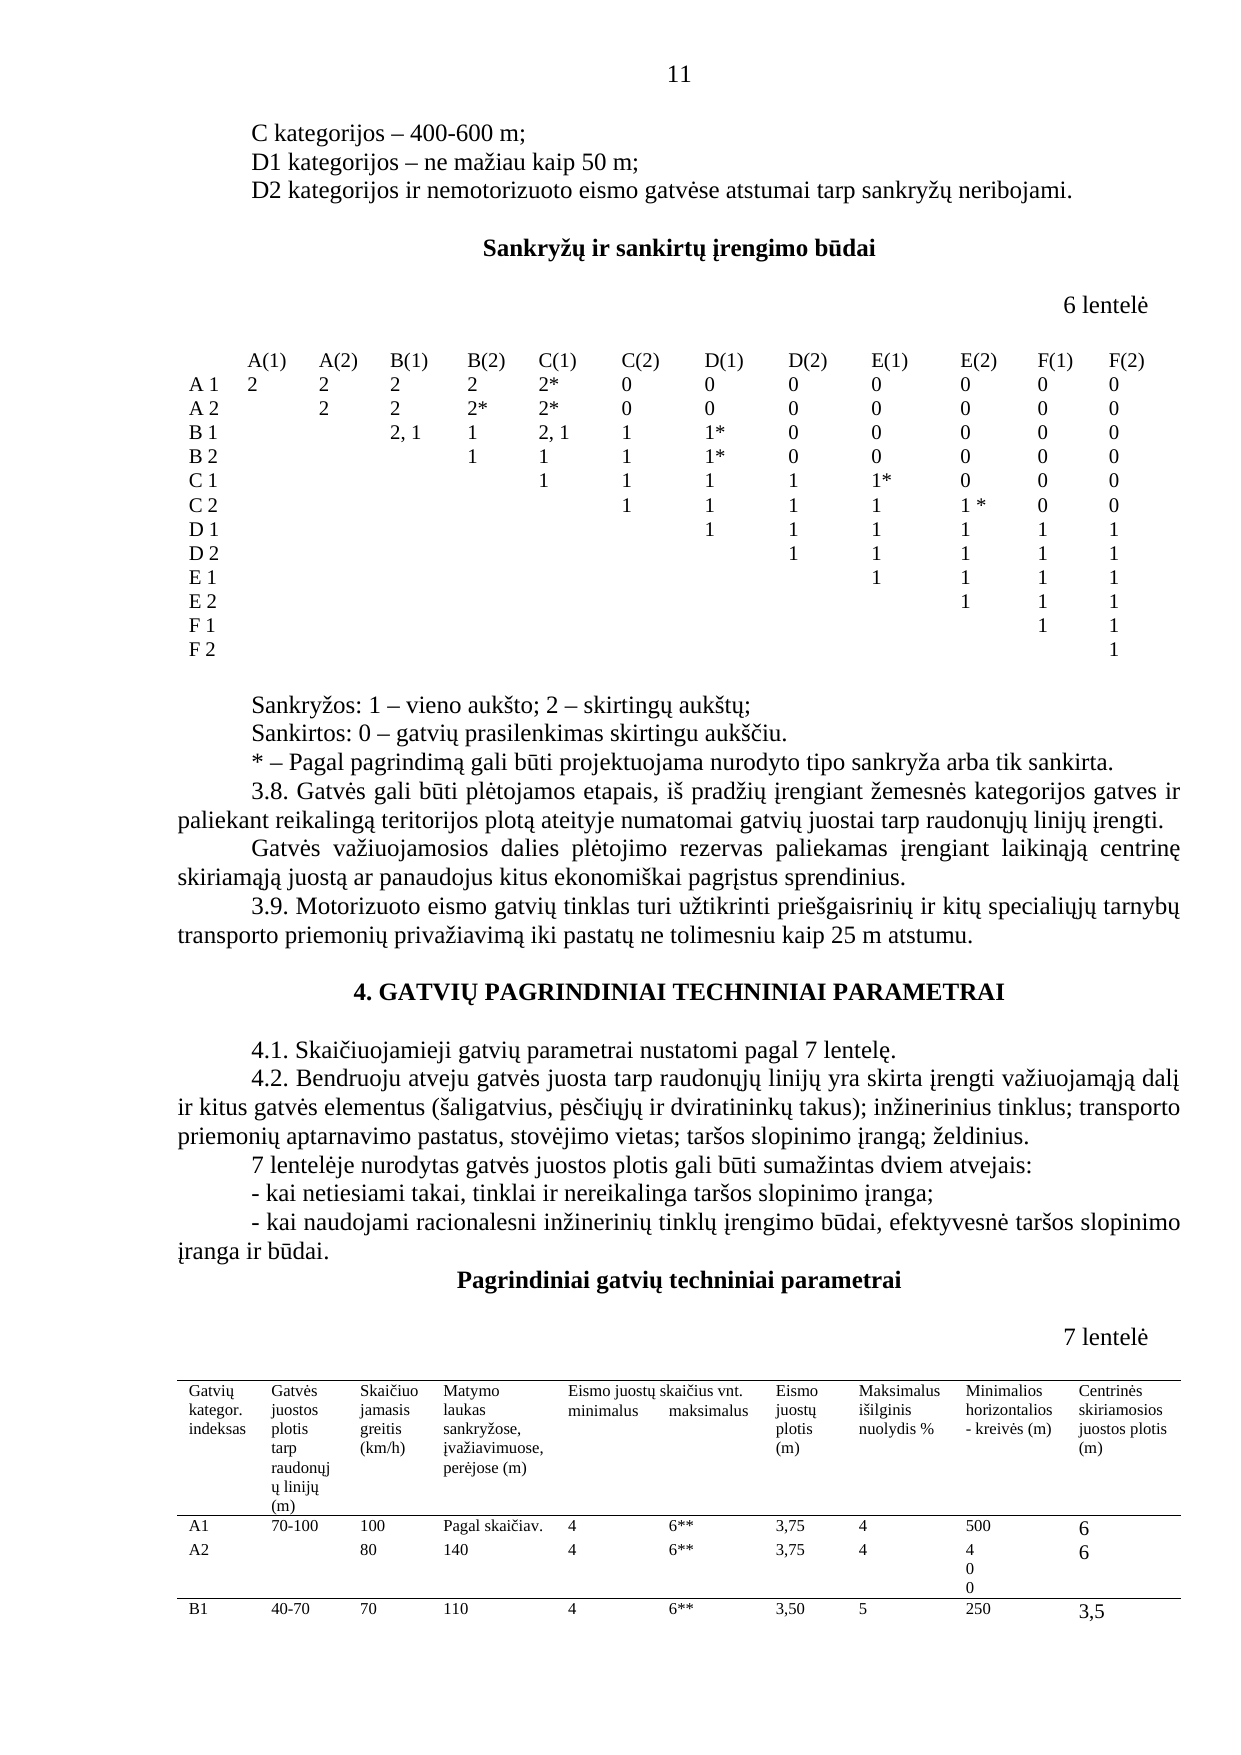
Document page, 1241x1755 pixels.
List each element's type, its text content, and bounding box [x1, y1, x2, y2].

table_cell 1 [777, 541, 860, 565]
table_cell 0 [610, 396, 693, 420]
table_cell minimalus [557, 1400, 657, 1515]
table_cell A 1 [177, 372, 236, 396]
text D1 kategorijos – ne mažiau kaip 50 m; [177, 147, 1181, 176]
table_header D(2) [777, 348, 860, 372]
table_cell [307, 613, 379, 637]
table_cell 1 [527, 444, 610, 468]
table_header B(2) [456, 348, 527, 372]
table_cell 1 [456, 444, 527, 468]
table_cell 0 [949, 372, 1026, 396]
table_cell [236, 420, 307, 444]
table_cell 2 [456, 372, 527, 396]
table_header B(1) [379, 348, 456, 372]
table_cell 1 [610, 469, 693, 492]
table_cell [1026, 637, 1097, 661]
table_header E(2) [949, 348, 1026, 372]
text Pagrindiniai gatvių techniniai parametrai [177, 1265, 1181, 1293]
table_cell 0 [693, 396, 777, 420]
table_cell [379, 444, 456, 468]
table_cell 40-70 [260, 1599, 349, 1623]
table_cell 0 [1098, 372, 1180, 396]
table_cell 0 [949, 469, 1026, 492]
table_cell [307, 541, 379, 565]
table_cell 1 [1098, 613, 1180, 637]
table_cell 2* [527, 396, 610, 420]
table_cell 2 [379, 396, 456, 420]
table_cell A2 [177, 1540, 260, 1597]
table_cell [527, 493, 610, 517]
table_cell 6** [658, 1540, 764, 1597]
text Sankryžų ir sankirtų įrengimo būdai [177, 233, 1181, 262]
table_cell 3,75 [764, 1540, 847, 1597]
table_cell 1 [1026, 565, 1097, 589]
table_cell 2 [307, 372, 379, 396]
table_cell 4 [557, 1599, 657, 1623]
table_cell [456, 541, 527, 565]
table_cell 0 [693, 372, 777, 396]
table_cell [236, 469, 307, 492]
table_cell [527, 517, 610, 541]
table_cell 3,75 [764, 1516, 847, 1540]
table_cell A1 [177, 1516, 260, 1540]
table_cell [860, 637, 949, 661]
table_cell [307, 493, 379, 517]
table_cell 0 [1098, 469, 1180, 492]
table_cell 1 [456, 420, 527, 444]
table_cell [777, 613, 860, 637]
table_cell 0 [949, 396, 1026, 420]
table_cell 2 [379, 372, 456, 396]
table_cell 4 [557, 1516, 657, 1540]
table_cell 1 * [949, 493, 1026, 517]
table_cell [379, 637, 456, 661]
text 3.8. Gatvės gali būti plėtojamos etapais, iš pradžių įrengiant žemesnės kategorijos gatves ir paliekant reikalingą teritorijos plotą ateityje numatomai gatvių juostai tarp raudonųjų linijų įrengti. [177, 776, 1181, 833]
table_cell [236, 493, 307, 517]
table_cell C 2 [177, 493, 236, 517]
table_cell [236, 541, 307, 565]
table_cell [456, 517, 527, 541]
table_cell 70-100 [260, 1516, 349, 1540]
table_cell 0 [1098, 420, 1180, 444]
table_cell 6 [1067, 1516, 1181, 1540]
table_header [177, 348, 236, 372]
table_cell [777, 565, 860, 589]
table_cell [860, 589, 949, 613]
table_cell 1 [860, 517, 949, 541]
table_cell Pagal skaičiav. [432, 1516, 557, 1540]
text - kai naudojami racionalesni inžinerinių tinklų įrengimo būdai, efektyvesnė taršos slopinimo įranga ir būdai. [177, 1207, 1181, 1265]
table_cell 1 [1098, 541, 1180, 565]
table_cell F 1 [177, 613, 236, 637]
table_cell [379, 589, 456, 613]
table_cell [527, 637, 610, 661]
table_cell [379, 613, 456, 637]
table_cell 0 [860, 444, 949, 468]
table_cell [610, 613, 693, 637]
table_cell 1 [777, 493, 860, 517]
table_cell 0 [777, 372, 860, 396]
table_cell 2* [456, 396, 527, 420]
table_cell 0 [1098, 444, 1180, 468]
table_header Maksimalus išilginis nuolydis % [848, 1381, 954, 1515]
table_cell 1 [1026, 589, 1097, 613]
table_cell 4 [557, 1540, 657, 1597]
text Gatvės važiuojamosios dalies plėtojimo rezervas paliekamas įrengiant laikinąją centrinę skiriamąją juostą ar panaudojus kitus ekonomiškai pagrįstus sprendinius. [177, 833, 1181, 891]
table_cell [236, 517, 307, 541]
text Sankirtos: 0 – gatvių prasilenkimas skirtingu aukščiu. [177, 718, 1181, 747]
table_cell 0 [1026, 420, 1097, 444]
table_header Eismo juostų skaičius vnt. [557, 1381, 764, 1400]
table_cell [610, 637, 693, 661]
table_cell [379, 565, 456, 589]
table_cell 1* [693, 420, 777, 444]
table_cell 400 [954, 1540, 1067, 1597]
table_cell [693, 589, 777, 613]
table_cell 1 [1026, 541, 1097, 565]
table_cell [949, 637, 1026, 661]
table_cell [693, 613, 777, 637]
table_cell 6 [1067, 1540, 1181, 1597]
table_cell [236, 613, 307, 637]
table_cell [527, 589, 610, 613]
text C kategorijos – 400-600 m; [177, 118, 1181, 147]
text 4.2. Bendruoju atveju gatvės juosta tarp raudonųjų linijų yra skirta įrengti važiuojamąją dalį ir kitus gatvės elementus (šaligatvius, pėsčiųjų ir dviratininkų takus); inžinerinius tinklus; transporto priemonių aptarnavimo pastatus, stovėjimo vietas; taršos slopinimo įrangą; želdinius. [177, 1063, 1181, 1150]
table_cell [456, 613, 527, 637]
table_cell D 2 [177, 541, 236, 565]
table_cell [693, 637, 777, 661]
table_cell 0 [1098, 493, 1180, 517]
table_header D(1) [693, 348, 777, 372]
table_cell 2, 1 [379, 420, 456, 444]
table_header E(1) [860, 348, 949, 372]
table_cell [527, 541, 610, 565]
table_cell D 1 [177, 517, 236, 541]
table_cell [379, 493, 456, 517]
table_cell 0 [860, 396, 949, 420]
table_header Gatvės juostos plotis tarp raudonųjų linijų (m) [260, 1381, 349, 1515]
table_cell [693, 541, 777, 565]
text 4. GATVIŲ PAGRINDINIAI TECHNINIAI PARAMETRAI [177, 977, 1181, 1006]
table_cell [307, 637, 379, 661]
table_header Gatvių kategor. indeksas [177, 1381, 260, 1515]
table_cell 0 [1026, 493, 1097, 517]
table_cell 1 [1098, 565, 1180, 589]
table_cell 1 [777, 469, 860, 492]
table_cell [307, 444, 379, 468]
text 6 lentelė [177, 291, 1181, 319]
table_cell C 1 [177, 469, 236, 492]
table_header Minimalios horizontalios- kreivės (m) [954, 1381, 1067, 1515]
table_cell 250 [954, 1599, 1067, 1623]
table_cell [949, 613, 1026, 637]
table_cell 0 [777, 396, 860, 420]
table_cell 1 [860, 493, 949, 517]
table_cell B 1 [177, 420, 236, 444]
table_cell [777, 637, 860, 661]
table_header A(1) [236, 348, 307, 372]
table_cell [456, 469, 527, 492]
table_cell 0 [1026, 372, 1097, 396]
table_cell 3,5 [1067, 1599, 1181, 1623]
table_cell 2 [307, 396, 379, 420]
table_cell B 2 [177, 444, 236, 468]
table_cell 1 [1098, 517, 1180, 541]
table_header C(2) [610, 348, 693, 372]
table_cell 1 [860, 565, 949, 589]
table_cell [456, 565, 527, 589]
table_cell 1 [860, 541, 949, 565]
table_cell [527, 565, 610, 589]
table_cell 0 [860, 420, 949, 444]
table_cell [456, 637, 527, 661]
table_cell [777, 589, 860, 613]
table_cell [379, 517, 456, 541]
table_header F(1) [1026, 348, 1097, 372]
text 3.9. Motorizuoto eismo gatvių tinklas turi užtikrinti priešgaisrinių ir kitų specialiųjų tarnybų transporto priemonių privažiavimą iki pastatų ne tolimesniu kaip 25 m atstumu. [177, 891, 1181, 948]
table_cell [610, 517, 693, 541]
table_cell E 1 [177, 565, 236, 589]
table_cell 1 [949, 589, 1026, 613]
table_cell 1 [693, 469, 777, 492]
table_cell 4 [848, 1516, 954, 1540]
table_cell 1 [693, 493, 777, 517]
table_cell [456, 589, 527, 613]
table_cell 0 [1098, 396, 1180, 420]
table_cell A 2 [177, 396, 236, 420]
table_cell 5 [848, 1599, 954, 1623]
table_cell 1* [693, 444, 777, 468]
table_cell 1 [1026, 613, 1097, 637]
table_cell [260, 1540, 349, 1597]
table_cell 80 [349, 1540, 432, 1597]
table_cell [307, 589, 379, 613]
table_cell [307, 469, 379, 492]
table_cell [236, 637, 307, 661]
table_cell 100 [349, 1516, 432, 1540]
table_header Eismo juostų plotis (m) [764, 1381, 847, 1515]
table_cell 1 [610, 444, 693, 468]
text 7 lentelėje nurodytas gatvės juostos plotis gali būti sumažintas dviem atvejais: [177, 1150, 1181, 1178]
table_cell B1 [177, 1599, 260, 1623]
table_cell 140 [432, 1540, 557, 1597]
table_cell [693, 565, 777, 589]
table_cell 0 [1026, 444, 1097, 468]
table_cell 0 [1026, 469, 1097, 492]
table_cell 0 [949, 444, 1026, 468]
table_cell 2, 1 [527, 420, 610, 444]
table_cell 4 [848, 1540, 954, 1597]
table_cell [860, 613, 949, 637]
table_cell 1 [1098, 637, 1180, 661]
text Sankryžos: 1 – vieno aukšto; 2 – skirtingų aukštų; [177, 690, 1181, 718]
text * – Pagal pagrindimą gali būti projektuojama nurodyto tipo sankryža arba tik sankirta. [177, 747, 1181, 776]
table_cell 2 [236, 372, 307, 396]
table_cell 1 [610, 420, 693, 444]
table_cell 6** [658, 1599, 764, 1623]
table_cell [307, 565, 379, 589]
table_cell 1 [1026, 517, 1097, 541]
table_header Skaičiuojamasis greitis (km/h) [349, 1381, 432, 1515]
table_cell 1 [949, 517, 1026, 541]
table_header Matymo laukas sankryžose, įvažiavimuose, perėjose (m) [432, 1381, 557, 1515]
table_cell 0 [1026, 396, 1097, 420]
table_cell 1 [777, 517, 860, 541]
table_cell [236, 589, 307, 613]
table_cell 1 [949, 541, 1026, 565]
table_cell [379, 469, 456, 492]
table_cell 0 [610, 372, 693, 396]
table_cell 110 [432, 1599, 557, 1623]
table_cell [379, 541, 456, 565]
table_cell 6** [658, 1516, 764, 1540]
text - kai netiesiami takai, tinklai ir nereikalinga taršos slopinimo įranga; [177, 1178, 1181, 1207]
table_cell 3,50 [764, 1599, 847, 1623]
table_cell 2* [527, 372, 610, 396]
table_cell F 2 [177, 637, 236, 661]
table_cell 1 [610, 493, 693, 517]
text D2 kategorijos ir nemotorizuoto eismo gatvėse atstumai tarp sankryžų neribojami. [177, 176, 1181, 204]
table_cell maksimalus [658, 1400, 764, 1515]
table_cell [610, 565, 693, 589]
table_header C(1) [527, 348, 610, 372]
table_cell 0 [777, 444, 860, 468]
table_cell 1 [1098, 589, 1180, 613]
text 4.1. Skaičiuojamieji gatvių parametrai nustatomi pagal 7 lentelę. [177, 1035, 1181, 1063]
table_header A(2) [307, 348, 379, 372]
table_header Centrinės skiriamosios juostos plotis (m) [1067, 1381, 1181, 1515]
table_cell 0 [777, 420, 860, 444]
text 7 lentelė [177, 1322, 1181, 1351]
table_cell [527, 613, 610, 637]
table_cell [610, 541, 693, 565]
table_cell [236, 396, 307, 420]
table_header F(2) [1098, 348, 1180, 372]
table_cell E 2 [177, 589, 236, 613]
table_cell 1 [693, 517, 777, 541]
table_cell [456, 493, 527, 517]
table_cell 1 [527, 469, 610, 492]
table_cell [307, 420, 379, 444]
table_cell [307, 517, 379, 541]
table_cell 1 [949, 565, 1026, 589]
table_cell 0 [949, 420, 1026, 444]
table_cell 70 [349, 1599, 432, 1623]
table_cell 1* [860, 469, 949, 492]
table_cell [236, 444, 307, 468]
table_cell [236, 565, 307, 589]
table_cell 500 [954, 1516, 1067, 1540]
table_cell [610, 589, 693, 613]
table_cell 0 [860, 372, 949, 396]
